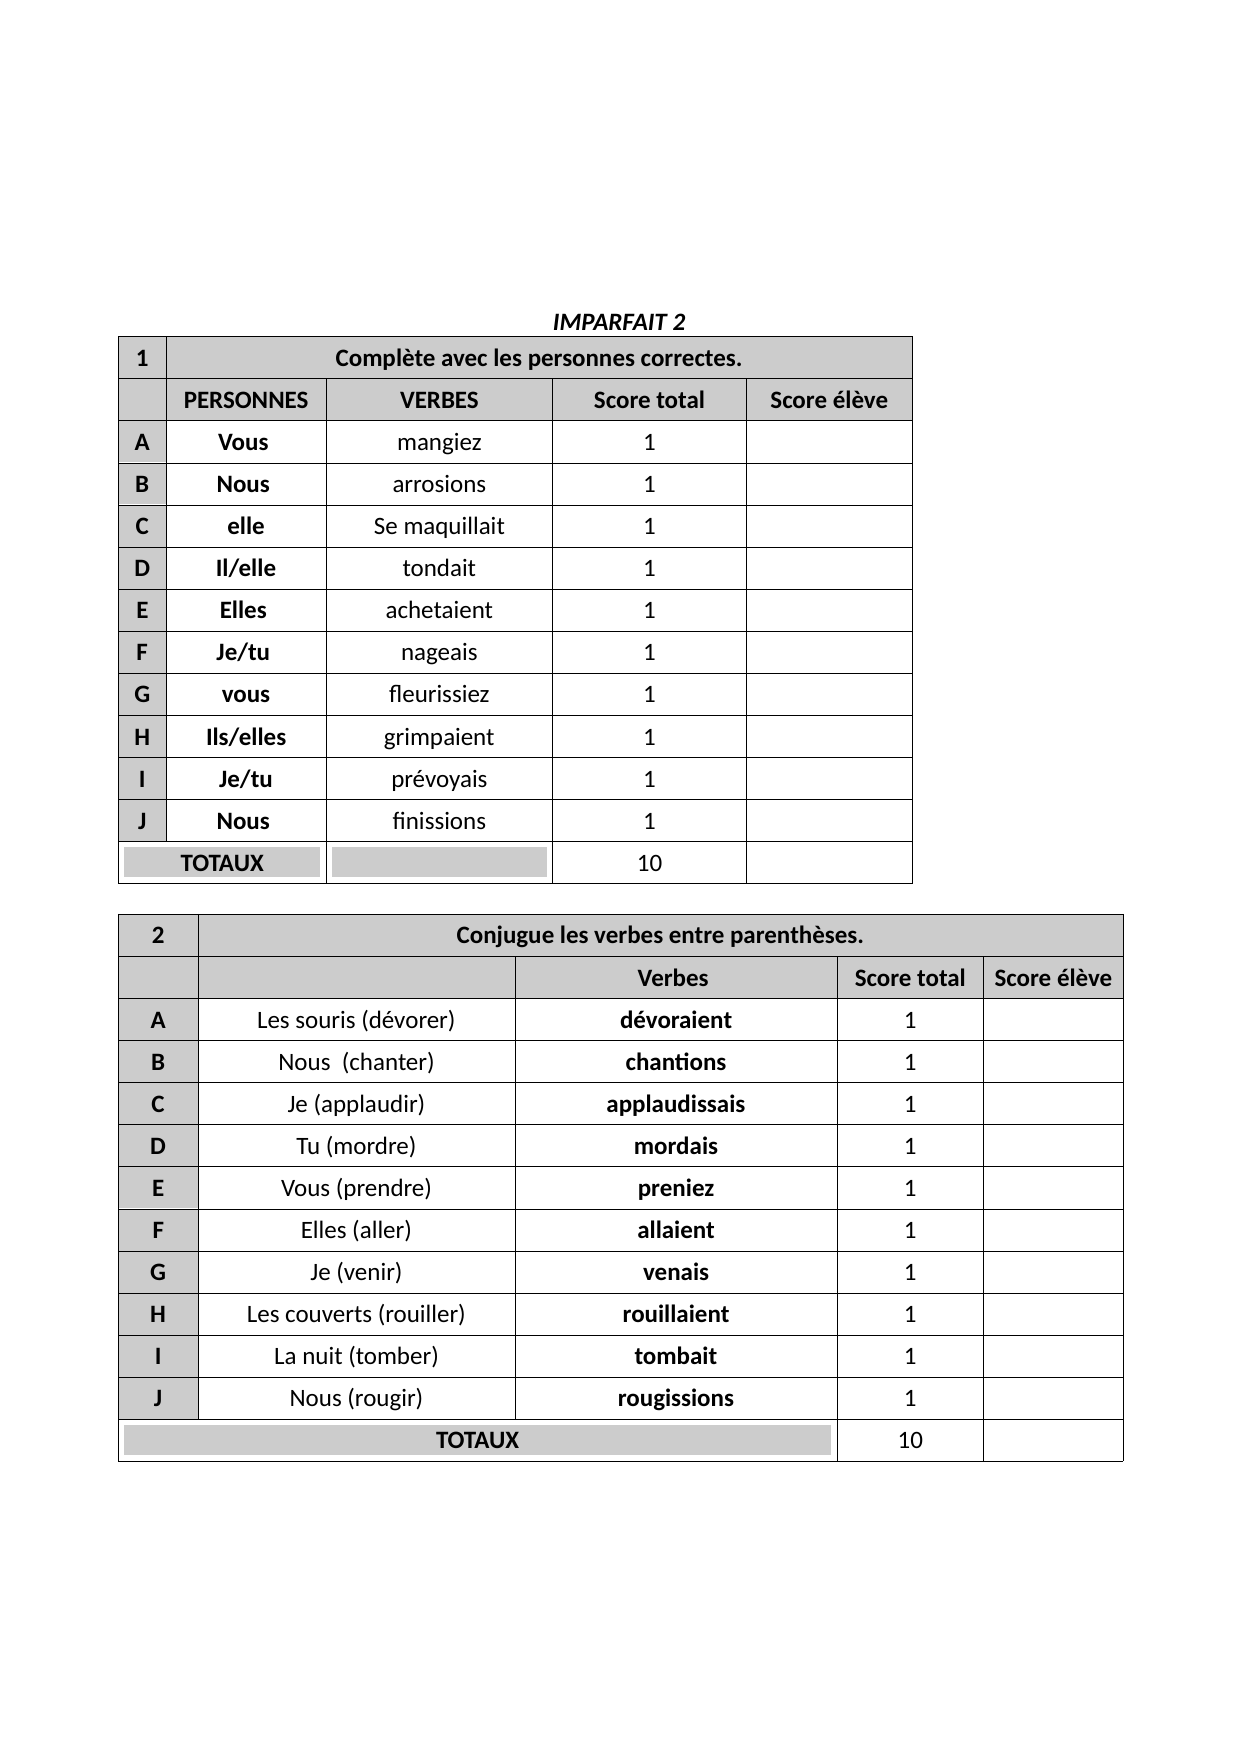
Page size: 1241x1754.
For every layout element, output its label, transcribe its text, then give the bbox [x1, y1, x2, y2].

table_cell [984, 1252, 1123, 1293]
table_cell C [119, 506, 166, 547]
table_cell Il/elle [167, 548, 326, 589]
table_cell Je/tu [167, 758, 326, 799]
table_cell [984, 1420, 1123, 1461]
table_cell vous [167, 674, 326, 715]
table_cell Ils/elles [167, 716, 326, 757]
table_cell Se maquillait [327, 506, 552, 547]
text IMPARFAIT 2 [118, 306, 1122, 336]
table_cell [984, 1083, 1123, 1124]
table_cell fleurissiez [327, 674, 552, 715]
table_cell Tu (mordre) [199, 1125, 515, 1166]
table_cell I [119, 1336, 198, 1377]
table_cell VERBES [327, 379, 552, 420]
table_cell Nous [167, 800, 326, 841]
table_header 1 [119, 337, 166, 378]
table_cell Score total [838, 957, 983, 998]
table_cell Score élève [984, 957, 1123, 998]
table_cell Je (applaudir) [199, 1083, 515, 1124]
table_cell Nous (rougir) [199, 1378, 515, 1419]
table_cell 1 [553, 464, 746, 504]
table_cell 1 [553, 590, 746, 631]
table_cell [984, 1294, 1123, 1335]
table_cell B [119, 464, 166, 504]
table_cell [747, 464, 912, 504]
table_cell Les souris (dévorer) [199, 999, 515, 1040]
table_cell 10 [838, 1420, 983, 1461]
table_cell 10 [553, 842, 746, 883]
table_cell Nous [167, 464, 326, 504]
table_cell dévoraient [516, 999, 837, 1040]
table_cell F [119, 632, 166, 673]
table_header 2 [119, 915, 198, 956]
table_cell [747, 421, 912, 462]
table_cell B [119, 1041, 198, 1082]
table_cell [984, 1210, 1123, 1251]
table_cell [747, 800, 912, 841]
table_cell TOTAUX [119, 1420, 837, 1461]
table_cell [747, 716, 912, 757]
table_cell [327, 842, 552, 883]
table_cell TOTAUX [119, 842, 326, 883]
table_cell La nuit (tomber) [199, 1336, 515, 1377]
table_header Conjugue les verbes entre parenthèses. [199, 915, 1123, 956]
table_cell applaudissais [516, 1083, 837, 1124]
table_cell Score élève [747, 379, 912, 420]
table_cell [984, 1336, 1123, 1377]
table_cell 1 [838, 1125, 983, 1166]
table_cell E [119, 1167, 198, 1208]
table_cell 1 [553, 758, 746, 799]
table_cell I [119, 758, 166, 799]
table_cell [747, 842, 912, 883]
table_cell D [119, 1125, 198, 1166]
table_cell allaient [516, 1210, 837, 1251]
table_cell 1 [838, 1294, 983, 1335]
table_cell Verbes [516, 957, 837, 998]
table_cell [747, 632, 912, 673]
table_cell grimpaient [327, 716, 552, 757]
table_cell [119, 379, 166, 420]
table_cell 1 [838, 1083, 983, 1124]
table_cell achetaient [327, 590, 552, 631]
table_cell [747, 758, 912, 799]
table_cell Vous [167, 421, 326, 462]
table_cell 1 [553, 674, 746, 715]
table_cell venais [516, 1252, 837, 1293]
table_cell Score total [553, 379, 746, 420]
table_cell [199, 957, 515, 998]
table_cell 1 [838, 1210, 983, 1251]
table_cell A [119, 421, 166, 462]
table_cell J [119, 800, 166, 841]
table_cell 1 [838, 1252, 983, 1293]
table_cell 1 [553, 506, 746, 547]
table_cell 1 [553, 548, 746, 589]
table_cell J [119, 1378, 198, 1419]
table_cell [984, 1041, 1123, 1082]
table_cell 1 [838, 1336, 983, 1377]
table_cell G [119, 674, 166, 715]
table_cell [119, 957, 198, 998]
table_cell 1 [553, 632, 746, 673]
table_header Complète avec les personnes correctes. [167, 337, 912, 378]
table_cell tondait [327, 548, 552, 589]
table_cell rouillaient [516, 1294, 837, 1335]
table_cell 1 [553, 716, 746, 757]
table_cell 1 [553, 421, 746, 462]
table_cell 1 [553, 800, 746, 841]
table_cell [984, 999, 1123, 1040]
table_cell F [119, 1210, 198, 1251]
table_cell PERSONNES [167, 379, 326, 420]
table_cell D [119, 548, 166, 589]
table_cell rougissions [516, 1378, 837, 1419]
table_cell E [119, 590, 166, 631]
table_cell H [119, 1294, 198, 1335]
table_cell mangiez [327, 421, 552, 462]
table_cell A [119, 999, 198, 1040]
table_cell [747, 548, 912, 589]
table_cell Nous (chanter) [199, 1041, 515, 1082]
table_cell [747, 590, 912, 631]
table_cell C [119, 1083, 198, 1124]
table_cell 1 [838, 1167, 983, 1208]
table_cell G [119, 1252, 198, 1293]
table_cell [747, 506, 912, 547]
table_cell preniez [516, 1167, 837, 1208]
table_cell [984, 1167, 1123, 1208]
table_cell [747, 674, 912, 715]
table_cell H [119, 716, 166, 757]
table_cell 1 [838, 999, 983, 1040]
table_cell finissions [327, 800, 552, 841]
table_cell 1 [838, 1378, 983, 1419]
table_cell tombait [516, 1336, 837, 1377]
table_cell [984, 1125, 1123, 1166]
table_cell Les couverts (rouiller) [199, 1294, 515, 1335]
table_cell Vous (prendre) [199, 1167, 515, 1208]
table_cell elle [167, 506, 326, 547]
table_cell chantions [516, 1041, 837, 1082]
table_cell 1 [838, 1041, 983, 1082]
table_cell Elles (aller) [199, 1210, 515, 1251]
table_cell nageais [327, 632, 552, 673]
table_cell Elles [167, 590, 326, 631]
table_cell arrosions [327, 464, 552, 504]
table_cell mordais [516, 1125, 837, 1166]
table_cell Je/tu [167, 632, 326, 673]
table_cell Je (venir) [199, 1252, 515, 1293]
table_cell prévoyais [327, 758, 552, 799]
table_cell [984, 1378, 1123, 1419]
